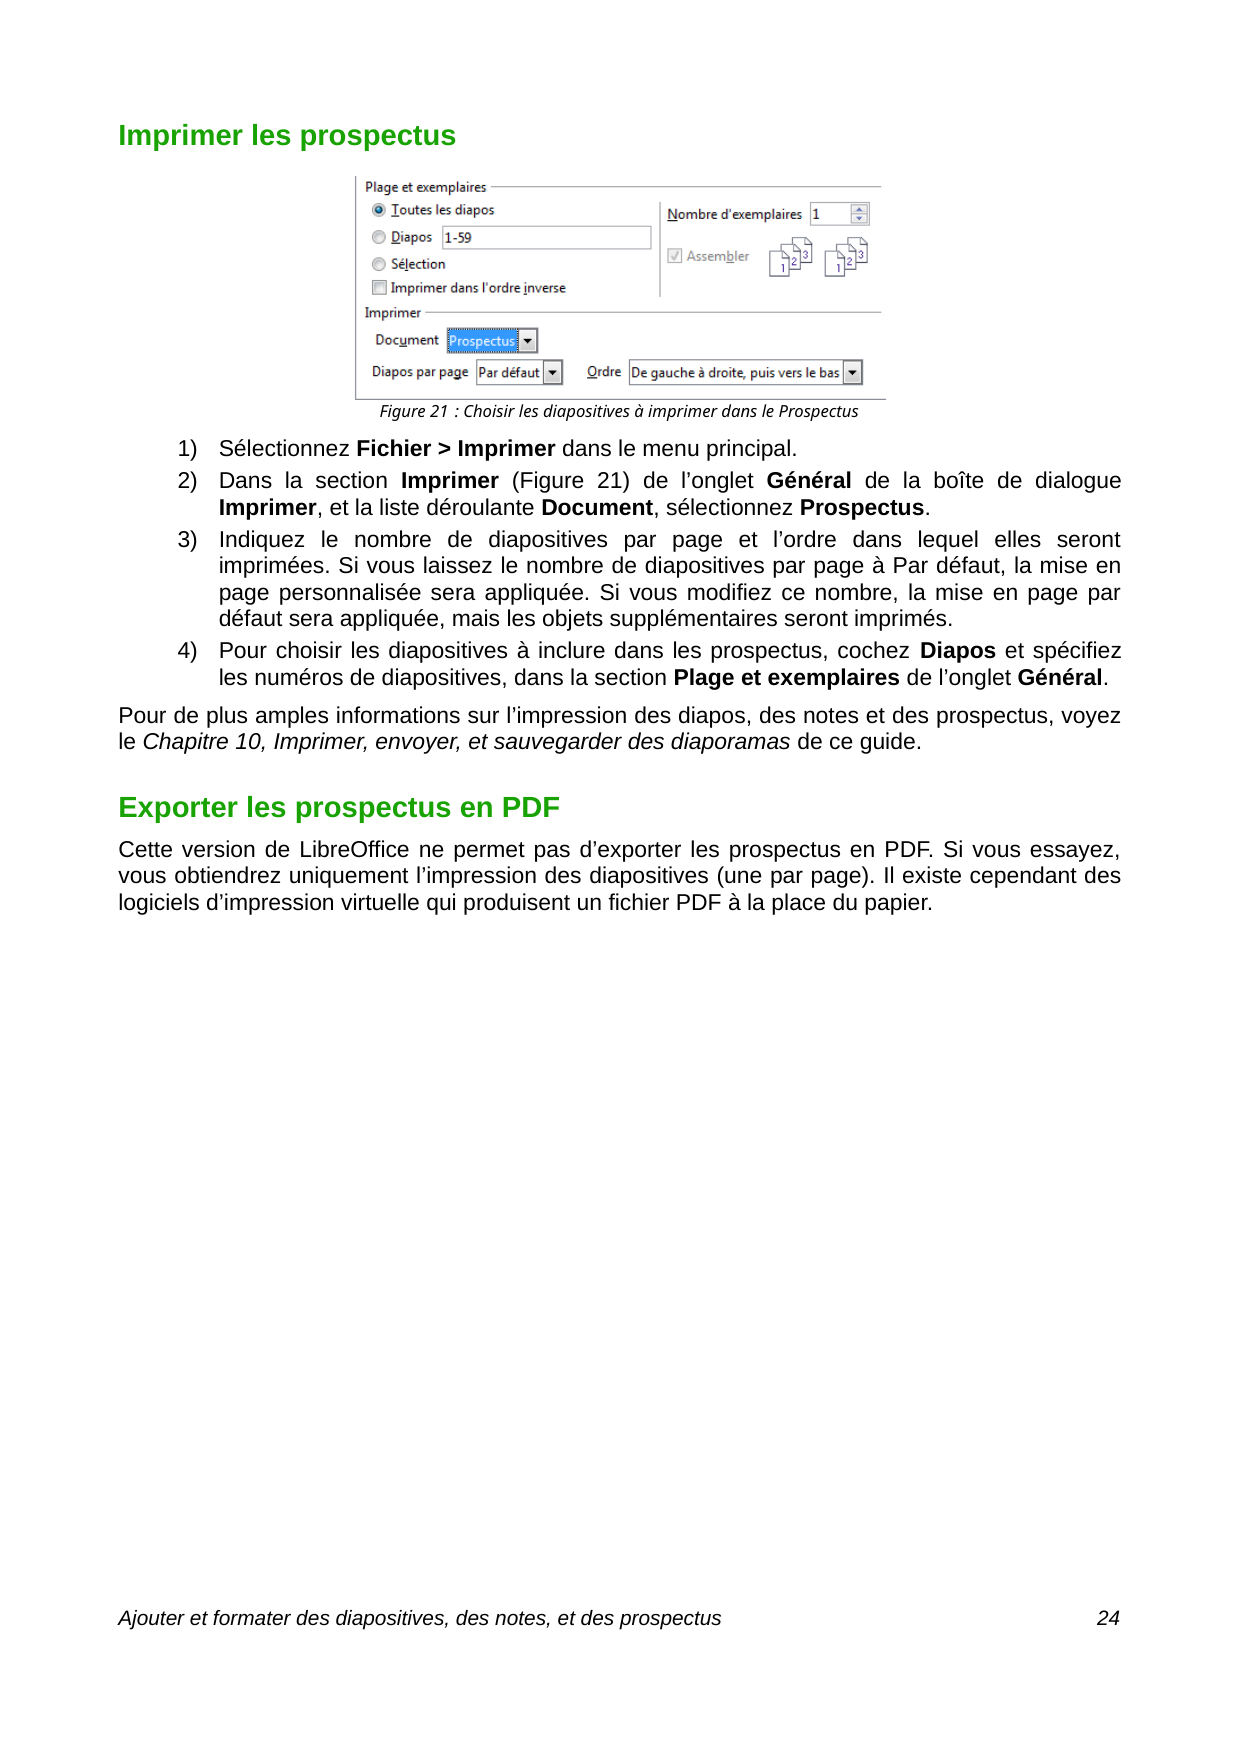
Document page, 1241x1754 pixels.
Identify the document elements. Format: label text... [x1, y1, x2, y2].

list Pour choisir les diapositives à inclure dans les prospectus, cochez Diapos et spécifiez les numéros de diapositives, dans la section Plage et exemplaires de l’onglet Général. [177, 637, 1122, 690]
text Figure 21 : Choisir les diapositives à imprimer dans le Prospectus [354, 400, 886, 422]
list Dans la section Imprimer (Figure 21) de l’onglet Général de la boîte de dialogue Imprimer, et la liste déroulante Document, sélectionnez Prospectus. [177, 467, 1122, 520]
text Cette version de LibreOffice ne permet pas d’exporter les prospectus en PDF. Si vous essayez, vous obtiendrez uniquement l’impression des diapositives (une par page). Il existe cependant des logiciels d’impression virtuelle qui produisent un fichier PDF à la place du papier. [118, 836, 1122, 915]
list Indiquez le nombre de diapositives par page et l’ordre dans lequel elles seront imprimées. Si vous laissez le nombre de diapositives par page à Par défaut, la mise en page personnalisée sera appliquée. Si vous modifiez ce nombre, la mise en page par défaut sera appliquée, mais les objets supplémentaires seront imprimés. [177, 526, 1122, 631]
subtitle Exporter les prospectus en PDF [118, 790, 1122, 823]
subtitle Imprimer les prospectus [118, 118, 1122, 152]
picture [354, 176, 887, 400]
list Sélectionnez Fichier > Imprimer dans le menu principal. [177, 435, 1122, 461]
text Pour de plus amples informations sur l’impression des diapos, des notes et des prospectus, voyez le Chapitre 10, Imprimer, envoyer, et sauvegarder des diaporamas de ce guide. [118, 702, 1122, 754]
